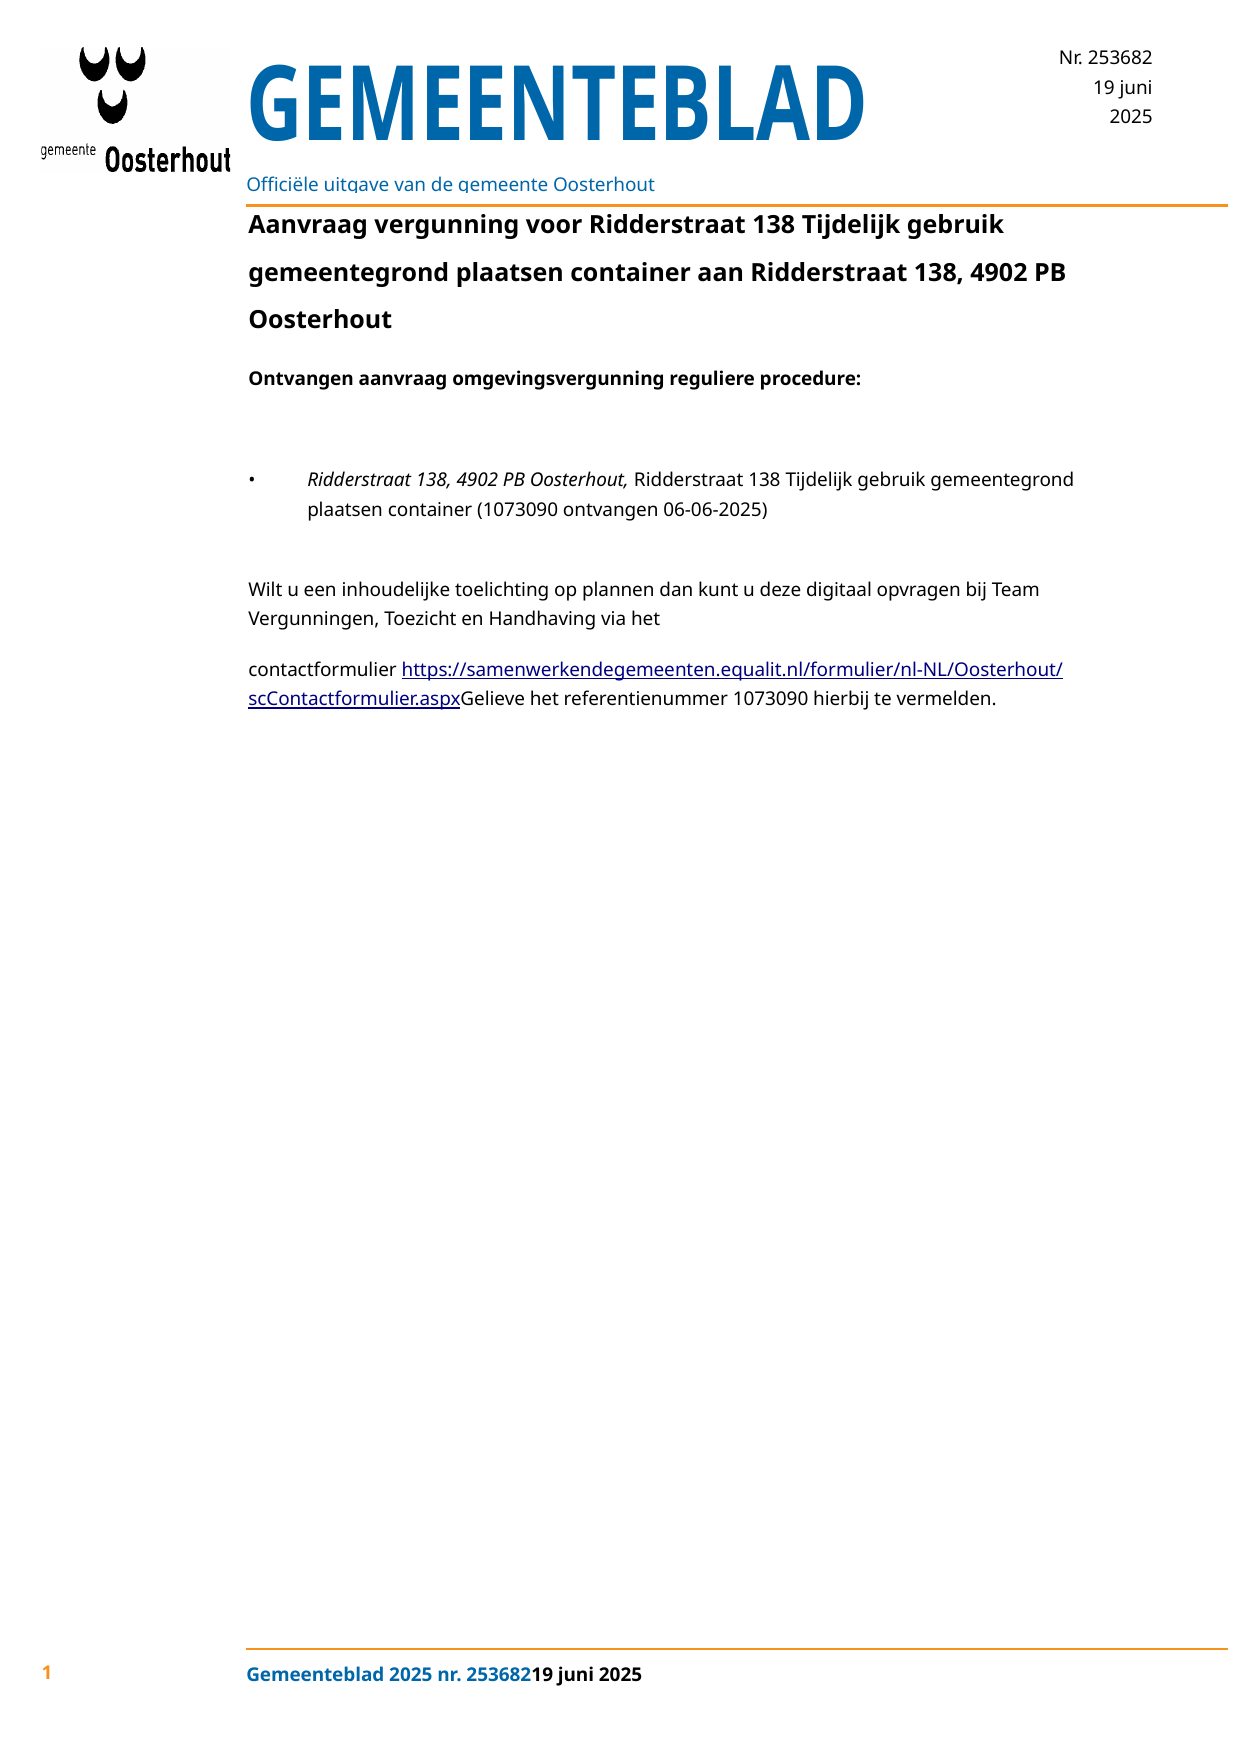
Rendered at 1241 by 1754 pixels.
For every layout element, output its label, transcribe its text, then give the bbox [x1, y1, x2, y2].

list Ridderstraat 138, 4902 PB Oosterhout, Ridderstraat 138 Tijdelijk gebruik gemeentegrond plaatsen container (1073090 ontvangen 06-06-2025) [248, 466, 1152, 522]
picture [41, 47, 231, 172]
text contactformulier https://samenwerkendegemeenten.equalit.nl/formulier/nl-NL/Oosterhout/scContactformulier.aspxGelieve het referentienummer 1073090 hierbij te vermelden. [248, 656, 1152, 711]
text Aanvraag vergunning voor Ridderstraat 138 Tijdelijk gebruik gemeentegrond plaatsen container aan Ridderstraat 138, 4902 PB Oosterhout [248, 207, 1152, 336]
text Ontvangen aanvraag omgevingsvergunning reguliere procedure: [248, 366, 1152, 391]
text Wilt u een inhoudelijke toelichting op plannen dan kunt u deze digitaal opvragen bij Team Vergunningen, Toezicht en Handhaving via het [248, 576, 1152, 631]
